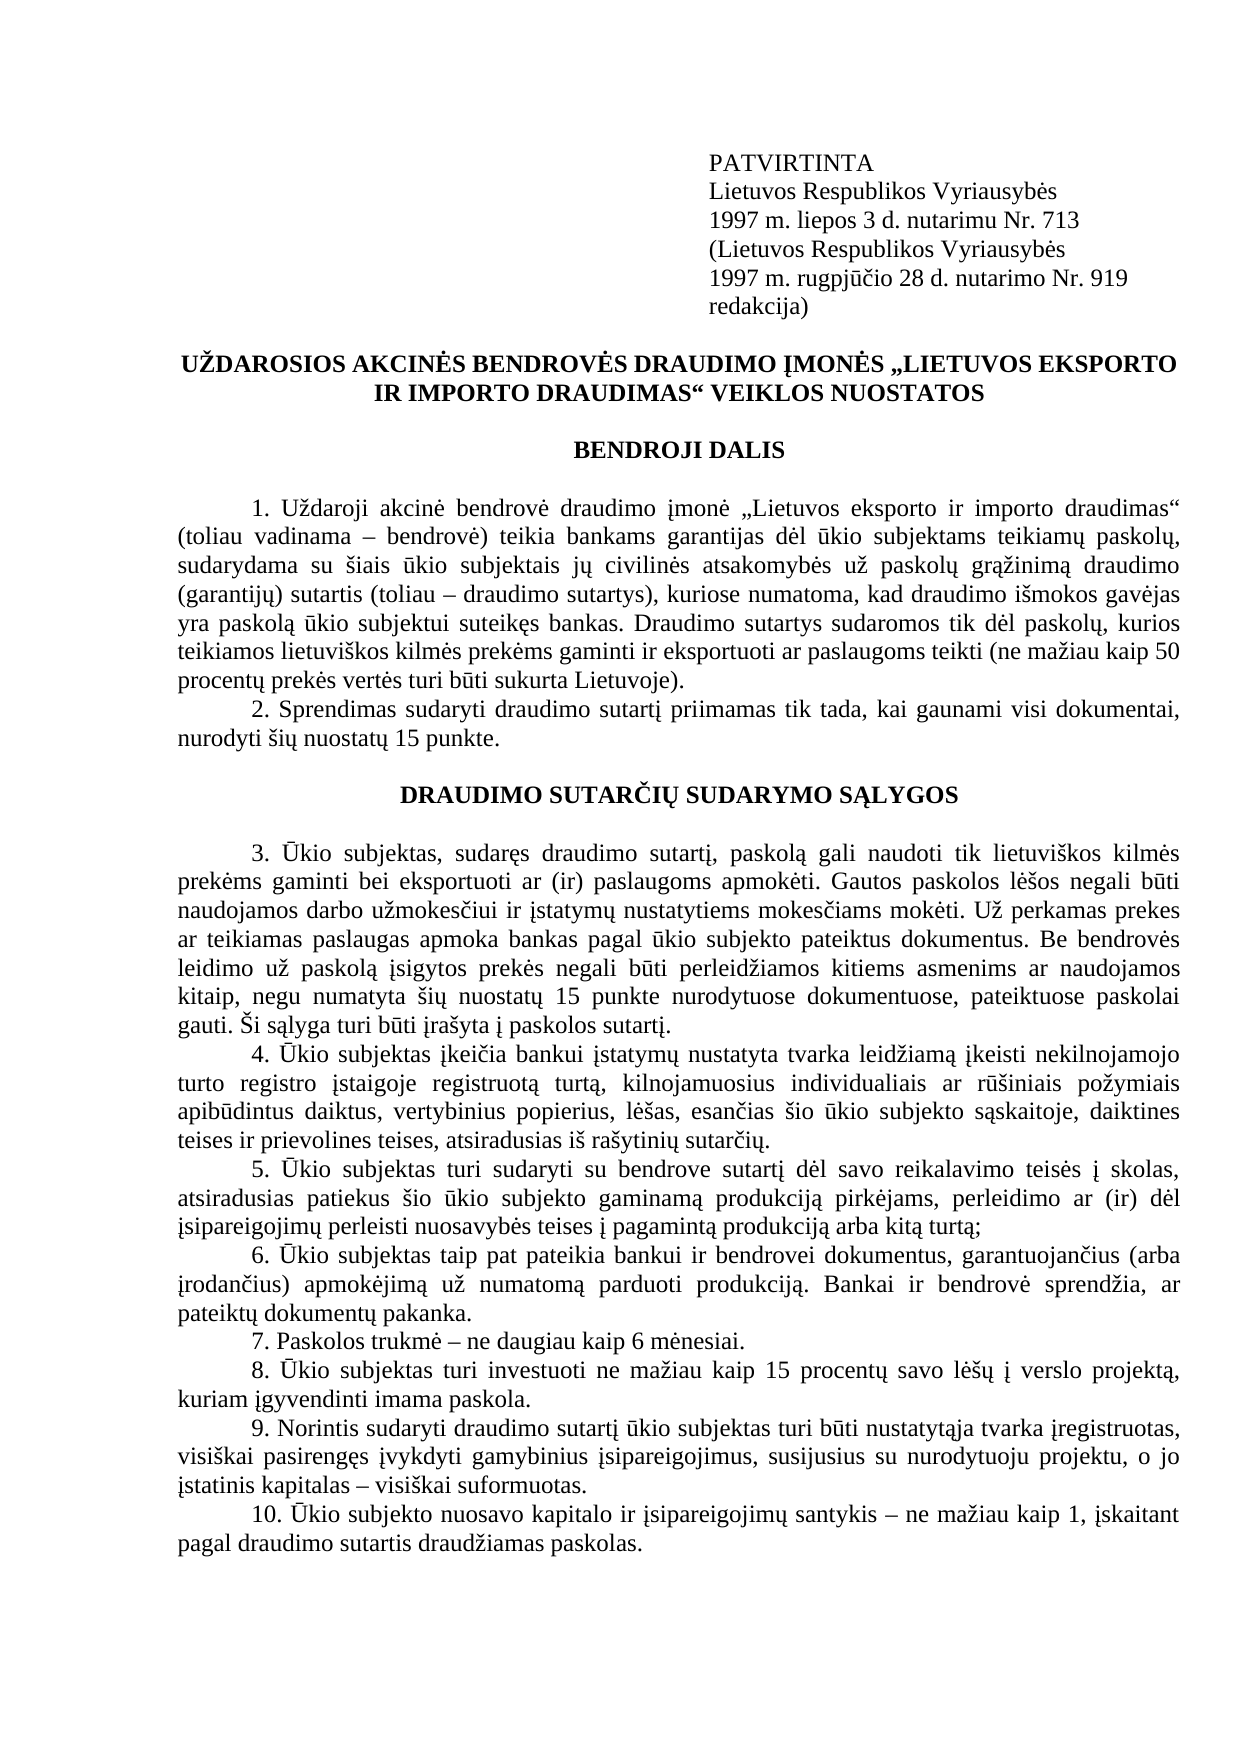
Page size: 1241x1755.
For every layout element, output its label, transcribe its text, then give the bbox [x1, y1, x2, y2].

text Draudimo sutarčių sudarymo sąlygos [177, 780, 1181, 809]
text 1997 m. liepos 3 d. nutarimu Nr. 713 [177, 205, 1181, 234]
text Uždarosios akcinės bendrovės draudimo įmonės „Lietuvos eksporto ir importo draudimas“ veiklos nuostatos [177, 349, 1181, 406]
text 1997 m. rugpjūčio 28 d. nutarimo Nr. 919 [177, 263, 1181, 291]
text PATVIRTINTA [177, 148, 1181, 176]
text (Lietuvos Respublikos Vyriausybės [177, 234, 1181, 263]
text 6. Ūkio subjektas taip pat pateikia bankui ir bendrovei dokumentus, garantuojančius (arba įrodančius) apmokėjimą už numatomą parduoti produkciją. Bankai ir bendrovė sprendžia, ar pateiktų dokumentų pakanka. [177, 1240, 1181, 1326]
text 4. Ūkio subjektas įkeičia bankui įstatymų nustatyta tvarka leidžiamą įkeisti nekilnojamojo turto registro įstaigoje registruotą turtą, kilnojamuosius individualiais ar rūšiniais požymiais apibūdintus daiktus, vertybinius popierius, lėšas, esančias šio ūkio subjekto sąskaitoje, daiktines teises ir prievolines teises, atsiradusias iš rašytinių sutarčių. [177, 1039, 1181, 1154]
text redakcija) [177, 291, 1181, 320]
text Lietuvos Respublikos Vyriausybės [177, 176, 1181, 205]
text Bendroji dalis [177, 435, 1181, 464]
text 5. Ūkio subjektas turi sudaryti su bendrove sutartį dėl savo reikalavimo teisės į skolas, atsiradusias patiekus šio ūkio subjekto gaminamą produkciją pirkėjams, perleidimo ar (ir) dėl įsipareigojimų perleisti nuosavybės teises į pagamintą produkciją arba kitą turtą; [177, 1154, 1181, 1240]
text 7. Paskolos trukmė – ne daugiau kaip 6 mėnesiai. [177, 1326, 1181, 1355]
text 3. Ūkio subjektas, sudaręs draudimo sutartį, paskolą gali naudoti tik lietuviškos kilmės prekėms gaminti bei eksportuoti ar (ir) paslaugoms apmokėti. Gautos paskolos lėšos negali būti naudojamos darbo užmokesčiui ir įstatymų nustatytiems mokesčiams mokėti. Už perkamas prekes ar teikiamas paslaugas apmoka bankas pagal ūkio subjekto pateiktus dokumentus. Be bendrovės leidimo už paskolą įsigytos prekės negali būti perleidžiamos kitiems asmenims ar naudojamos kitaip, negu numatyta šių nuostatų 15 punkte nurodytuose dokumentuose, pateiktuose paskolai gauti. Ši sąlyga turi būti įrašyta į paskolos sutartį. [177, 838, 1181, 1039]
text 10. Ūkio subjekto nuosavo kapitalo ir įsipareigojimų santykis – ne mažiau kaip 1, įskaitant pagal draudimo sutartis draudžiamas paskolas. [177, 1499, 1181, 1556]
text 8. Ūkio subjektas turi investuoti ne mažiau kaip 15 procentų savo lėšų į verslo projektą, kuriam įgyvendinti imama paskola. [177, 1355, 1181, 1413]
text 9. Norintis sudaryti draudimo sutartį ūkio subjektas turi būti nustatytąja tvarka įregistruotas, visiškai pasirengęs įvykdyti gamybinius įsipareigojimus, susijusius su nurodytuoju projektu, o jo įstatinis kapitalas – visiškai suformuotas. [177, 1413, 1181, 1499]
text 1. Uždaroji akcinė bendrovė draudimo įmonė „Lietuvos eksporto ir importo draudimas“ (toliau vadinama – bendrovė) teikia bankams garantijas dėl ūkio subjektams teikiamų paskolų, sudarydama su šiais ūkio subjektais jų civilinės atsakomybės už paskolų grąžinimą draudimo (garantijų) sutartis (toliau – draudimo sutartys), kuriose numatoma, kad draudimo išmokos gavėjas yra paskolą ūkio subjektui suteikęs bankas. Draudimo sutartys sudaromos tik dėl paskolų, kurios teikiamos lietuviškos kilmės prekėms gaminti ir eksportuoti ar paslaugoms teikti (ne mažiau kaip 50 procentų prekės vertės turi būti sukurta Lietuvoje). [177, 493, 1181, 694]
text 2. Sprendimas sudaryti draudimo sutartį priimamas tik tada, kai gaunami visi dokumentai, nurodyti šių nuostatų 15 punkte. [177, 694, 1181, 751]
